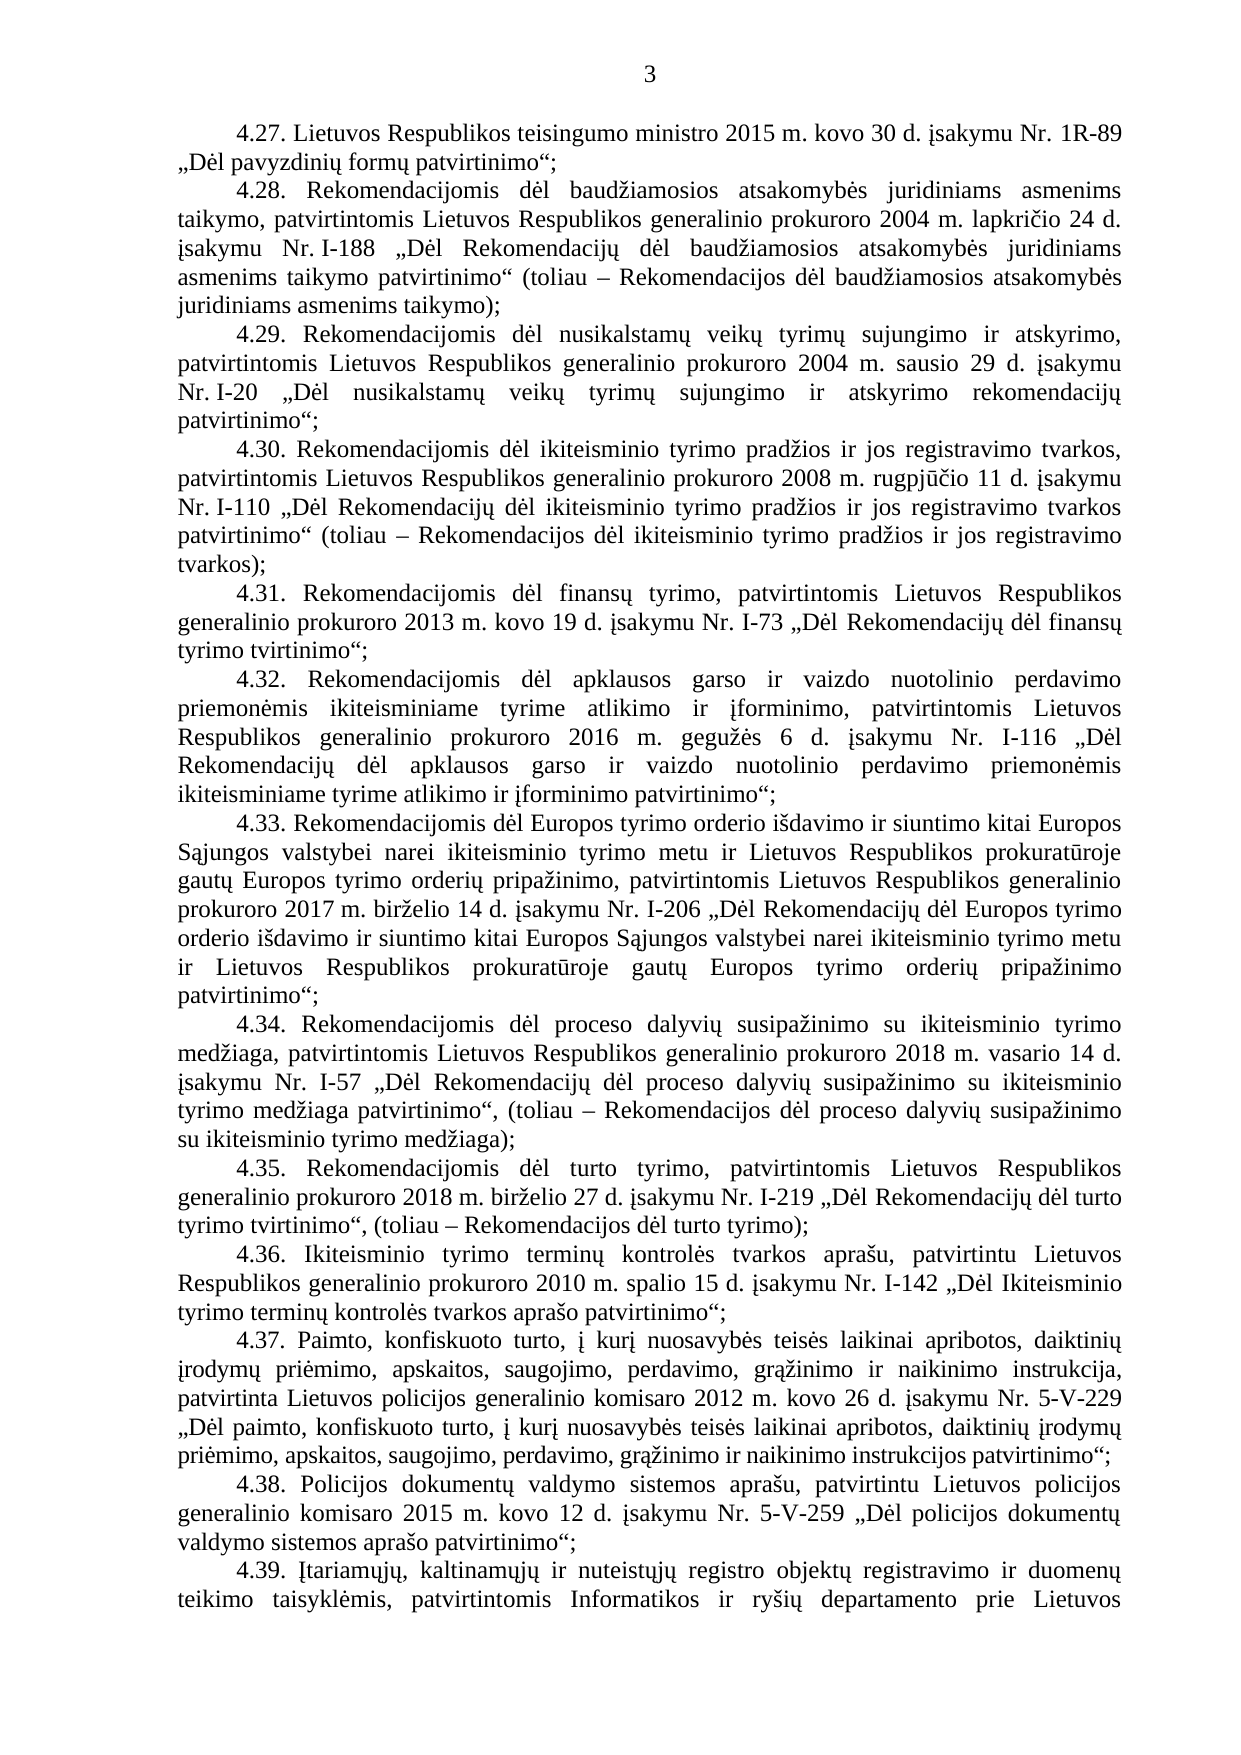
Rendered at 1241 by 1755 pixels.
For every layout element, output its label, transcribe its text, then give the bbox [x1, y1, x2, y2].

text 4.30. Rekomendacijomis dėl ikiteisminio tyrimo pradžios ir jos registravimo tvarkos, patvirtintomis Lietuvos Respublikos generalinio prokuroro 2008 m. rugpjūčio 11 d. įsakymu Nr. I‑110 „Dėl Rekomendacijų dėl ikiteisminio tyrimo pradžios ir jos registravimo tvarkos patvirtinimo“ (toliau – Rekomendacijos dėl ikiteisminio tyrimo pradžios ir jos registravimo tvarkos); [177, 434, 1122, 578]
text 4.36. ikiteisminio tyrimo terminų kontrolės tvarkos aprašu, patvirtintu Lietuvos Respublikos generalinio prokuroro 2010 m. spalio 15 d. įsakymu Nr. I-142 „Dėl ikiteisminio tyrimo terminų kontrolės tvarkos aprašo patvirtinimo“; [177, 1239, 1122, 1326]
text 4.32. rekomendacijomis dėl apklausos garso ir vaizdo nuotolinio perdavimo priemonėmis ikiteisminiame tyrime atlikimo ir įforminimo, patvirtintomis Lietuvos Respublikos generalinio prokuroro 2016 m. gegužės 6 d. įsakymu Nr. I-116 „Dėl rekomendacijų dėl apklausos garso ir vaizdo nuotolinio perdavimo priemonėmis ikiteisminiame tyrime atlikimo ir įforminimo patvirtinimo“; [177, 664, 1122, 808]
text 4.28. Rekomendacijomis dėl baudžiamosios atsakomybės juridiniams asmenims taikymo, patvirtintomis Lietuvos Respublikos generalinio prokuroro 2004 m. lapkričio 24 d. įsakymu Nr. I‑188 „Dėl Rekomendacijų dėl baudžiamosios atsakomybės juridiniams asmenims taikymo patvirtinimo“ (toliau – Rekomendacijos dėl baudžiamosios atsakomybės juridiniams asmenims taikymo); [177, 176, 1122, 319]
text 4.38. Policijos dokumentų valdymo sistemos aprašu, patvirtintu Lietuvos policijos generalinio komisaro 2015 m. kovo 12 d. įsakymu Nr. 5-V-259 „Dėl policijos dokumentų valdymo sistemos aprašo patvirtinimo“; [177, 1469, 1122, 1556]
text 4.33. rekomendacijomis dėl Europos tyrimo orderio išdavimo ir siuntimo kitai Europos Sąjungos valstybei narei ikiteisminio tyrimo metu ir Lietuvos Respublikos prokuratūroje gautų Europos tyrimo orderių pripažinimo, patvirtintomis Lietuvos Respublikos generalinio prokuroro 2017 m. birželio 14 d. įsakymu Nr. I-206 „Dėl rekomendacijų dėl Europos tyrimo orderio išdavimo ir siuntimo kitai Europos Sąjungos valstybei narei ikiteisminio tyrimo metu ir Lietuvos Respublikos prokuratūroje gautų Europos tyrimo orderių pripažinimo patvirtinimo“; [177, 808, 1122, 1009]
text 4.29. rekomendacijomis dėl nusikalstamų veikų tyrimų sujungimo ir atskyrimo, patvirtintomis Lietuvos Respublikos generalinio prokuroro 2004 m. sausio 29 d. įsakymu Nr. I-20 „Dėl nusikalstamų veikų tyrimų sujungimo ir atskyrimo rekomendacijų patvirtinimo“; [177, 319, 1122, 434]
text 4.39. Įtariamųjų, kaltinamųjų ir nuteistųjų registro objektų registravimo ir duomenų teikimo taisyklėmis, patvirtintomis Informatikos ir ryšių departamento prie Lietuvos [177, 1556, 1122, 1613]
text 4.37. Paimto, konfiskuoto turto, į kurį nuosavybės teisės laikinai apribotos, daiktinių įrodymų priėmimo, apskaitos, saugojimo, perdavimo, grąžinimo ir naikinimo instrukcija, patvirtinta Lietuvos policijos generalinio komisaro 2012 m. kovo 26 d. įsakymu Nr. 5-V-229 „Dėl paimto, konfiskuoto turto, į kurį nuosavybės teisės laikinai apribotos, daiktinių įrodymų priėmimo, apskaitos, saugojimo, perdavimo, grąžinimo ir naikinimo instrukcijos patvirtinimo“; [177, 1326, 1122, 1469]
text 4.27. Lietuvos Respublikos teisingumo ministro 2015 m. kovo 30 d. įsakymu Nr. 1R-89 „Dėl pavyzdinių formų patvirtinimo“; [177, 118, 1122, 176]
text 4.35. Rekomendacijomis dėl turto tyrimo, patvirtintomis Lietuvos Respublikos generalinio prokuroro 2018 m. birželio 27 d. įsakymu Nr. I-219 „Dėl rekomendacijų dėl turto tyrimo tvirtinimo“, (toliau – Rekomendacijos dėl turto tyrimo); [177, 1153, 1122, 1239]
text 4.34. rekomendacijomis dėl proceso dalyvių susipažinimo su ikiteisminio tyrimo medžiaga, patvirtintomis Lietuvos Respublikos generalinio prokuroro 2018 m. vasario 14 d. įsakymu Nr. I-57 „Dėl rekomendacijų dėl proceso dalyvių susipažinimo su ikiteisminio tyrimo medžiaga patvirtinimo“, (toliau – Rekomendacijos dėl proceso dalyvių susipažinimo su ikiteisminio tyrimo medžiaga); [177, 1009, 1122, 1153]
text 4.31. rekomendacijomis dėl finansų tyrimo, patvirtintomis Lietuvos Respublikos generalinio prokuroro 2013 m. kovo 19 d. įsakymu Nr. I-73 „Dėl rekomendacijų dėl finansų tyrimo tvirtinimo“; [177, 578, 1122, 664]
